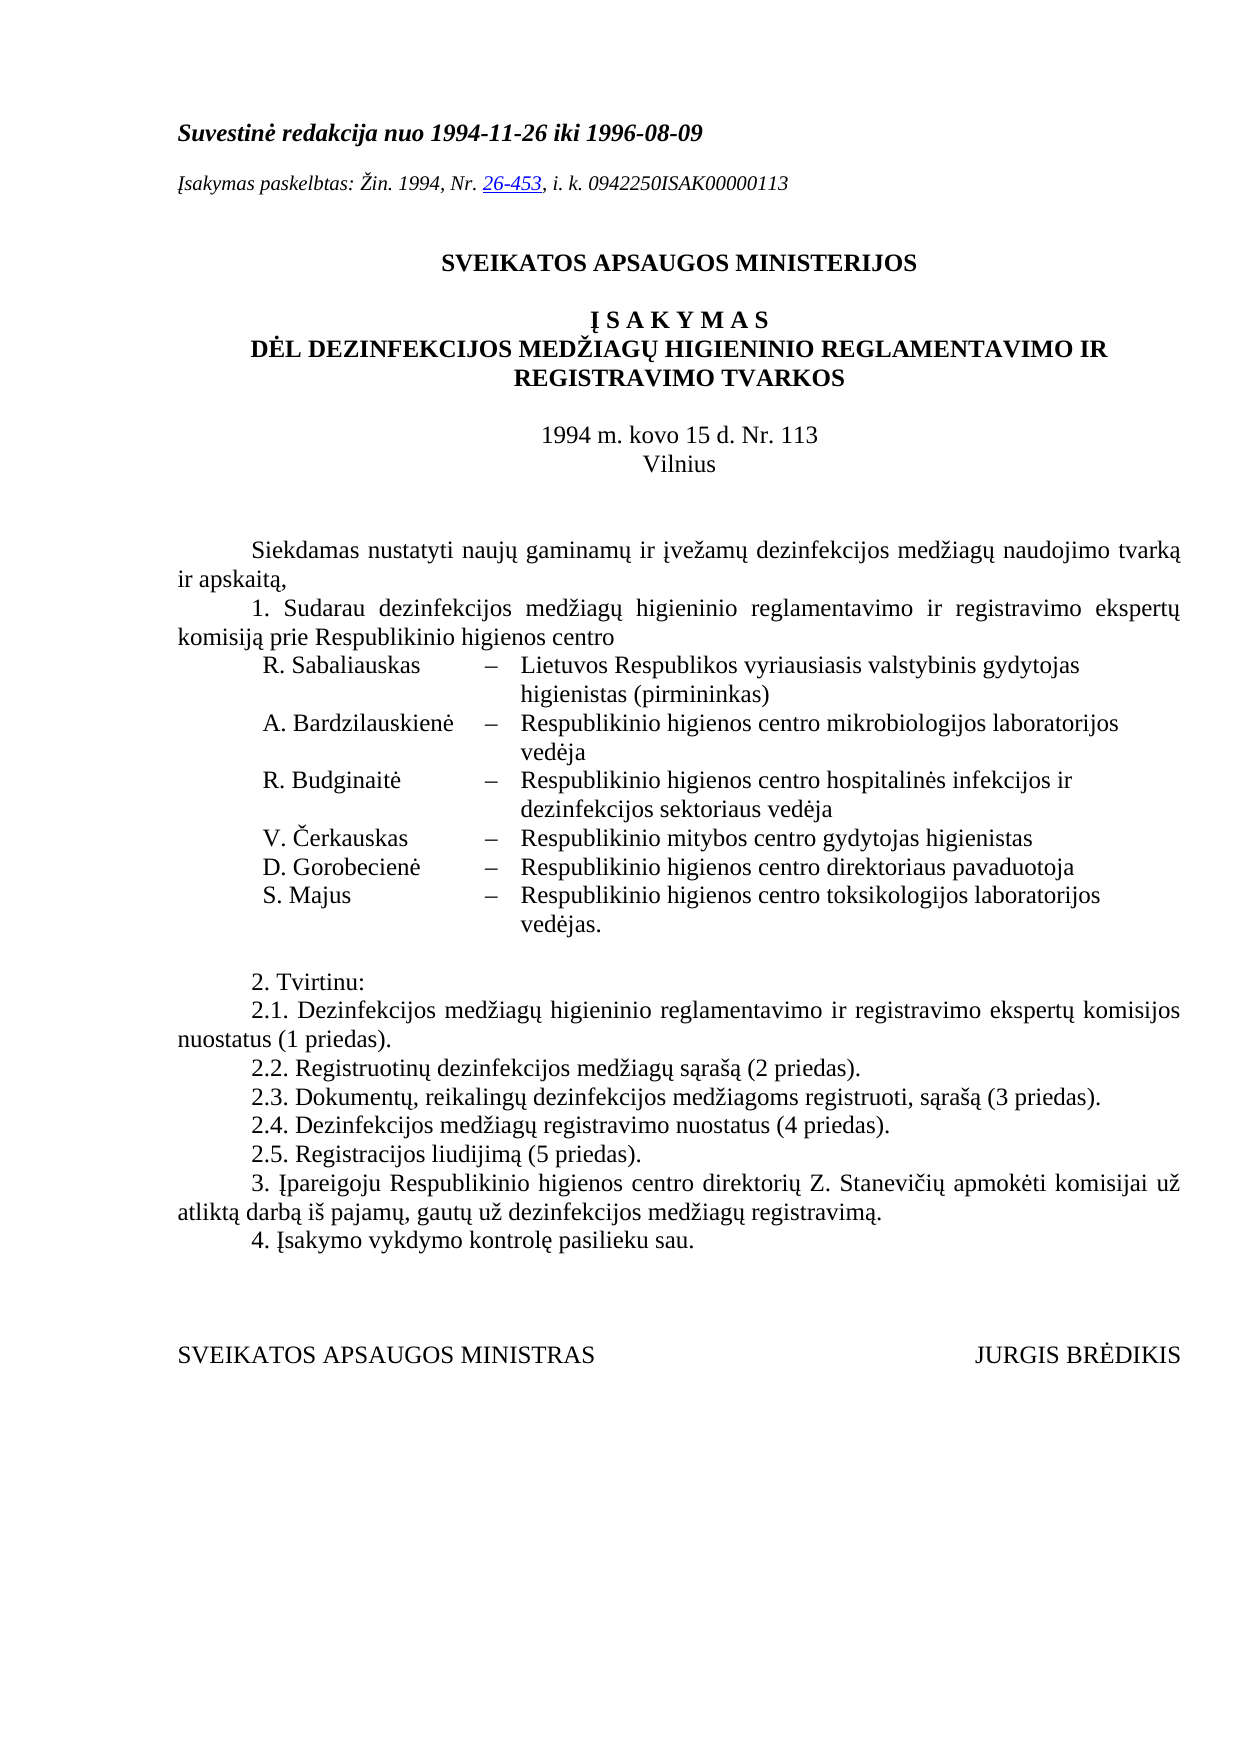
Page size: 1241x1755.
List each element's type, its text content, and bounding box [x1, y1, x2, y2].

table_cell V. Čerkauskas [177, 823, 473, 852]
text Įsakymas paskelbtas: Žin. 1994, Nr. 26-453, i. k. 0942250ISAK00000113 [177, 171, 1181, 195]
text 2. Tvirtinu: [177, 967, 1181, 995]
table_cell R. Budginaitė [177, 765, 473, 823]
table_cell Respublikinio mitybos centro gydytojas higienistas [509, 823, 1181, 852]
text Vilnius [177, 449, 1181, 478]
table_cell – [474, 852, 509, 880]
text 3. Įpareigoju Respublikinio higienos centro direktorių Z. Stanevičių apmokėti komisijai už atliktą darbą iš pajamų, gautų už dezinfekcijos medžiagų registravimą. [177, 1168, 1181, 1225]
text Suvestinė redakcija nuo 1994-11-26 iki 1996-08-09 [177, 118, 1181, 147]
table_cell – [474, 823, 509, 852]
text 2.5. Registracijos liudijimą (5 priedas). [177, 1139, 1181, 1168]
table_cell A. Bardzilauskienė [177, 708, 473, 765]
text 1994 m. kovo 15 d. Nr. 113 [177, 420, 1181, 449]
text 2.1. Dezinfekcijos medžiagų higieninio reglamentavimo ir registravimo ekspertų komisijos nuostatus (1 priedas). [177, 995, 1181, 1053]
text 1. Sudarau dezinfekcijos medžiagų higieninio reglamentavimo ir registravimo ekspertų komisiją prie Respublikinio higienos centro [177, 593, 1181, 650]
table_cell Respublikinio higienos centro direktoriaus pavaduotoja [509, 852, 1181, 880]
text DĖL DEZINFEKCIJOS MEDŽIAGŲ HIGIENINIO REGLAMENTAVIMO IR REGISTRAVIMO TVARKOS [177, 334, 1181, 392]
text 4. Įsakymo vykdymo kontrolę pasilieku sau. [177, 1225, 1181, 1254]
text Į S A K Y M A S [177, 305, 1181, 334]
text 2.2. Registruotinų dezinfekcijos medžiagų sąrašą (2 priedas). [177, 1053, 1181, 1082]
table_cell – [474, 765, 509, 823]
table_cell Respublikinio higienos centro mikrobiologijos laboratorijos vedėja [509, 708, 1181, 765]
text SVEIKATOS APSAUGOS MINISTRAS JURGIS BRĖDIKIS [177, 1340, 1181, 1369]
text 2.3. Dokumentų, reikalingų dezinfekcijos medžiagoms registruoti, sąrašą (3 priedas). [177, 1082, 1181, 1110]
text SVEIKATOS APSAUGOS MINISTERIJOS [177, 248, 1181, 277]
text Siekdamas nustatyti naujų gaminamų ir įvežamų dezinfekcijos medžiagų naudojimo tvarką ir apskaitą, [177, 535, 1181, 593]
table_cell Respublikinio higienos centro hospitalinės infekcijos ir dezinfekcijos sektoriaus vedėja [509, 765, 1181, 823]
table_cell D. Gorobecienė [177, 852, 473, 880]
table_cell – [474, 708, 509, 765]
table_cell – [474, 880, 509, 938]
table_cell S. Majus [177, 880, 473, 938]
table_header R. Sabaliauskas [177, 650, 473, 708]
table_header – [474, 650, 509, 708]
table_header Lietuvos Respublikos vyriausiasis valstybinis gydytojas higienistas (pirmininkas) [509, 650, 1181, 708]
table_cell Respublikinio higienos centro toksikologijos laboratorijos vedėjas. [509, 880, 1181, 938]
text 2.4. Dezinfekcijos medžiagų registravimo nuostatus (4 priedas). [177, 1110, 1181, 1139]
